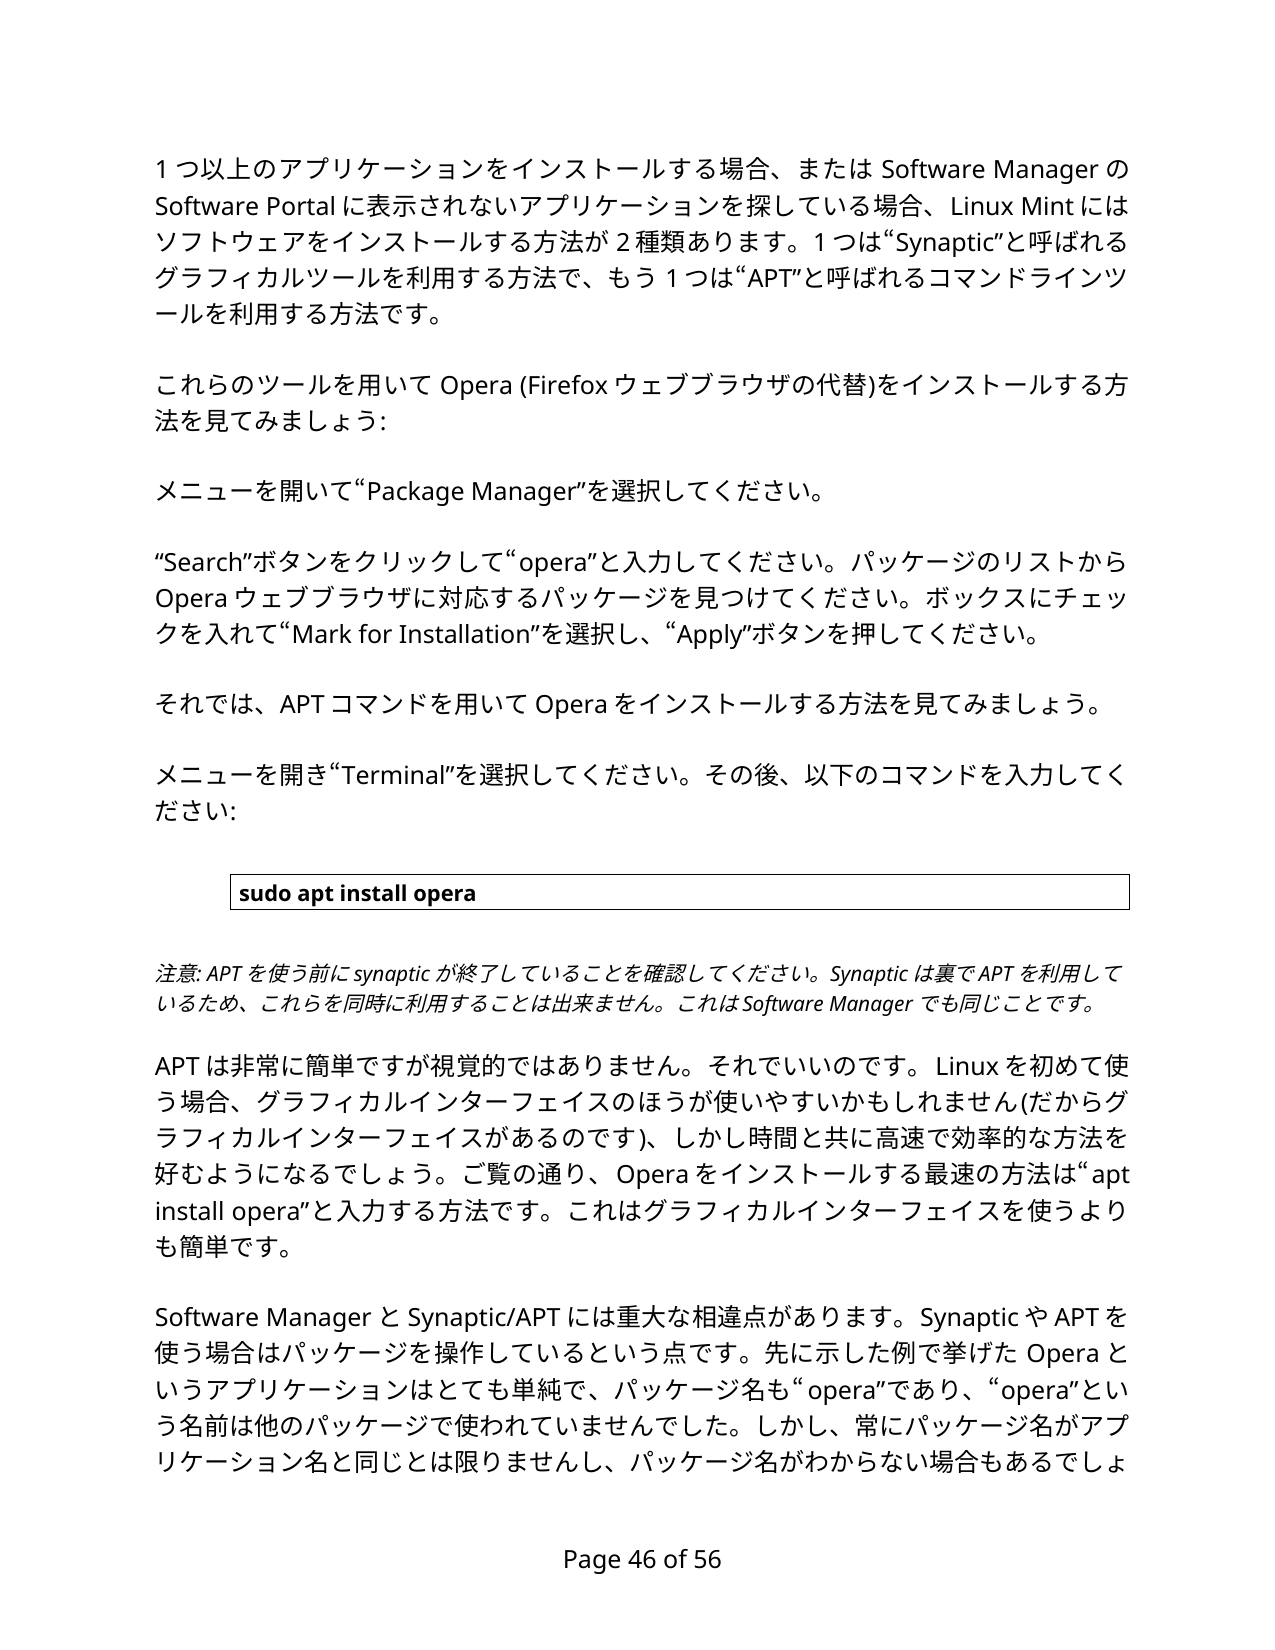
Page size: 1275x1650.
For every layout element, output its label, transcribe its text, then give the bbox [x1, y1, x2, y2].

text 1つ以上のアプリケーションをインストールする場合、またはSoftware ManagerのSoftware Portalに表示されないアプリケーションを探している場合、Linux Mintにはソフトウェアをインストールする方法が2種類あります。1つは“Synaptic”と呼ばれるグラフィカルツールを利用する方法で、もう1つは“APT”と呼ばれるコマンドラインツールを利用する方法です。 [154, 150, 1130, 331]
text “Search”ボタンをクリックして“opera”と入力してください。パッケージのリストからOperaウェブブラウザに対応するパッケージを見つけてください。ボックスにチェックを入れて“Mark for Installation”を選択し、“Apply”ボタンを押してください。 [154, 542, 1130, 651]
text sudo apt install opera [231, 875, 1129, 909]
text 注意: APTを使う前にsynapticが終了していることを確認してください。Synapticは裏でAPTを利用しているため、これらを同時に利用することは出来ません。これはSoftware Managerでも同じことです。 [154, 957, 1130, 1018]
text それでは、APTコマンドを用いてOperaをインストールする方法を見てみましょう。 [154, 685, 1130, 721]
text メニューを開いて“Package Manager”を選択してください。 [154, 472, 1130, 508]
text これらのツールを用いてOpera (Firefoxウェブブラウザの代替)をインストールする方法を見てみましょう: [154, 365, 1130, 438]
text APTは非常に簡単ですが視覚的ではありません。それでいいのです。Linuxを初めて使う場合、グラフィカルインターフェイスのほうが使いやすいかもしれません(だからグラフィカルインターフェイスがあるのです)、しかし時間と共に高速で効率的な方法を好むようになるでしょう。ご覧の通り、Operaをインストールする最速の方法は“apt install opera”と入力する方法です。これはグラフィカルインターフェイスを使うよりも簡単です。 [154, 1046, 1130, 1263]
text メニューを開き“Terminal”を選択してください。その後、以下のコマンドを入力してください: [154, 755, 1130, 828]
text Software ManagerとSynaptic/APTには重大な相違点があります。SynapticやAPTを使う場合はパッケージを操作しているという点です。先に示した例で挙げたOperaというアプリケーションはとても単純で、パッケージ名も“opera”であり、“opera”という名前は他のパッケージで使われていませんでした。しかし、常にパッケージ名がアプリケーション名と同じとは限りませんし、パッケージ名がわからない場合もあるでしょ [154, 1298, 1130, 1479]
